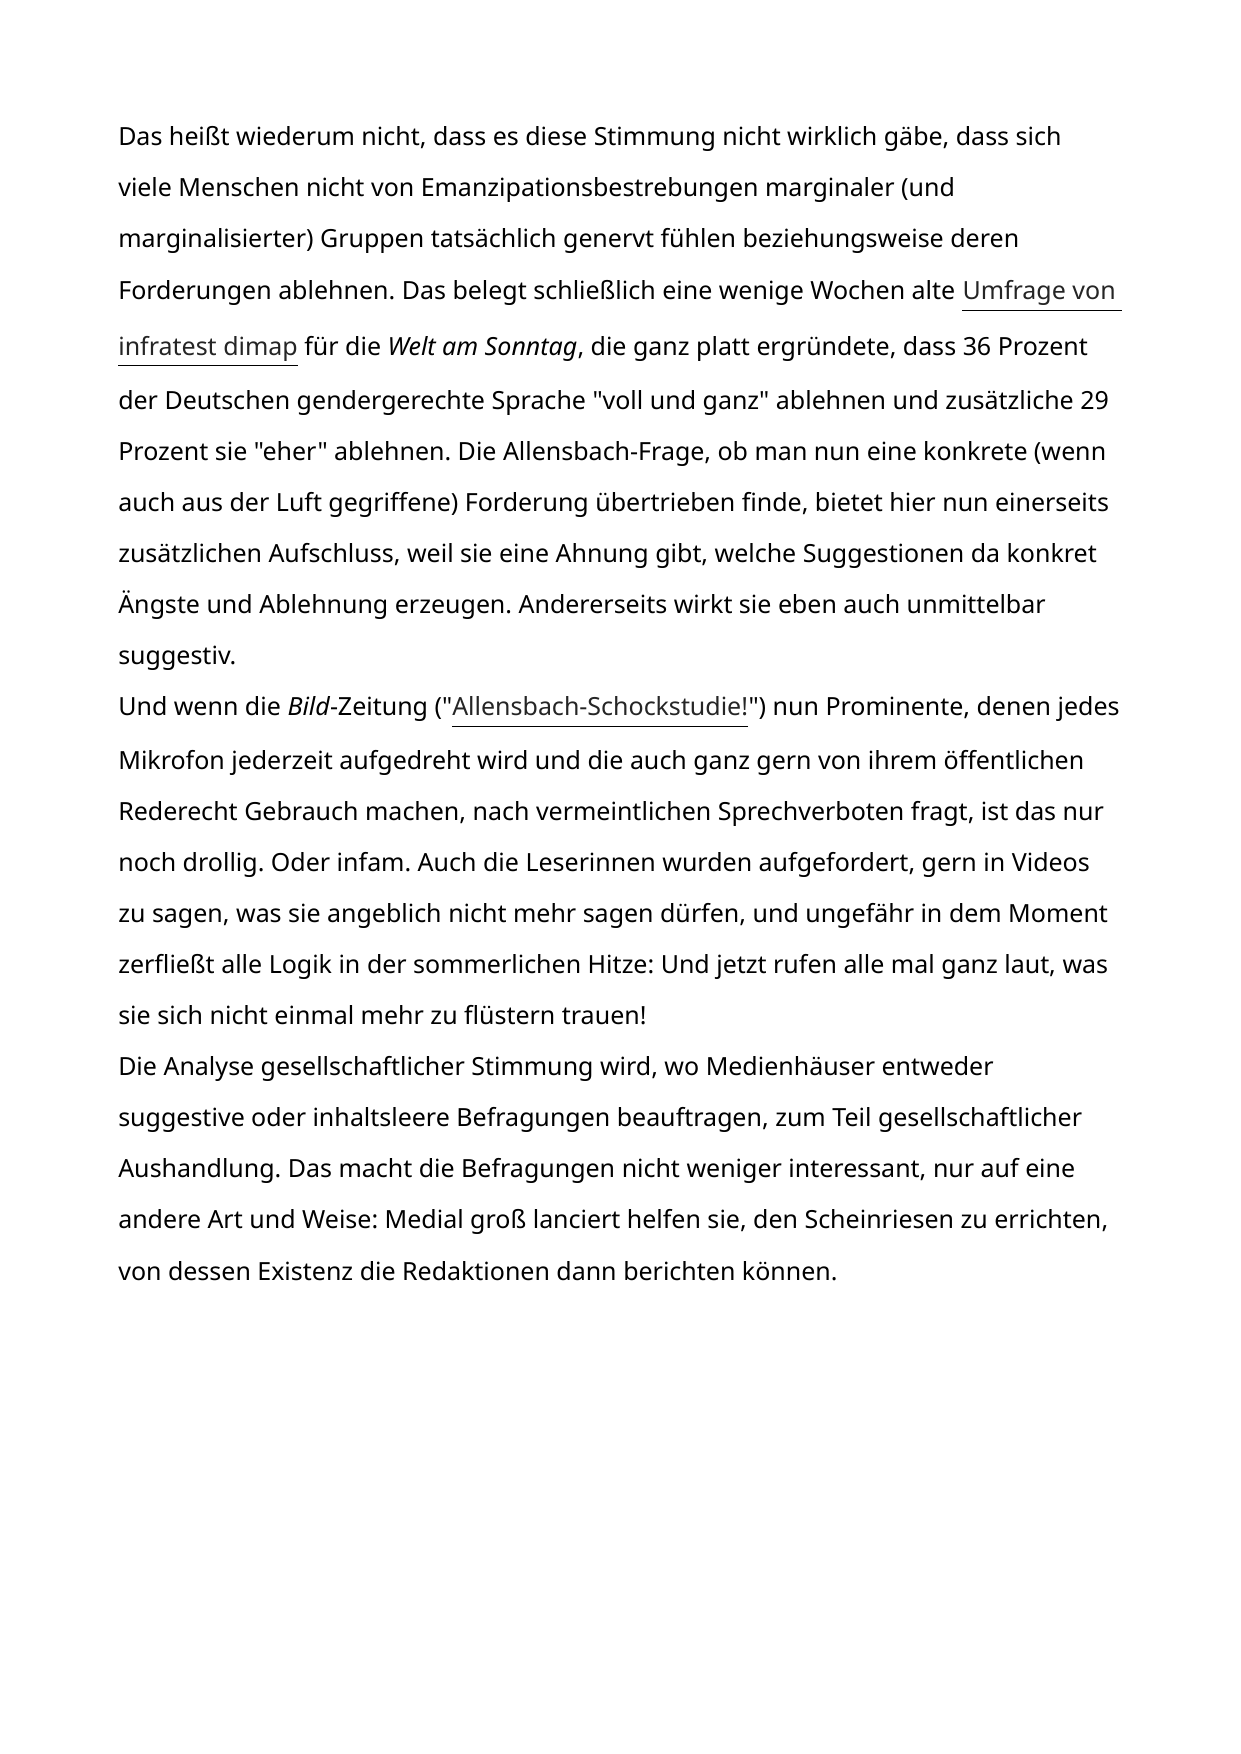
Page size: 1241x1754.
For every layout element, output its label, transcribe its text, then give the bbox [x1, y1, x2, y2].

text Die Analyse gesellschaftlicher Stimmung wird, wo Medienhäuser entweder suggestive oder inhaltsleere Befragungen beauftragen, zum Teil gesellschaftlicher Aushandlung. Das macht die Befragungen nicht weniger interessant, nur auf eine andere Art und Weise: Medial groß lanciert helfen sie, den Scheinriesen zu errichten, von dessen Existenz die Redaktionen dann berichten können. [118, 1049, 1122, 1287]
text Das heißt wiederum nicht, dass es diese Stimmung nicht wirklich gäbe, dass sich viele Menschen nicht von Emanzipationsbestrebungen marginaler (und marginalisierter) Gruppen tatsächlich genervt fühlen beziehungsweise deren Forderungen ablehnen. Das belegt schließlich eine wenige Wochen alte Umfrage von infratest dimap für die Welt am Sonntag, die ganz platt ergründete, dass 36 Prozent der Deutschen gendergerechte Sprache "voll und ganz" ablehnen und zusätzliche 29 Prozent sie "eher" ablehnen. Die Allensbach-Frage, ob man nun eine konkrete (wenn auch aus der Luft gegriffene) Forderung übertrieben finde, bietet hier nun einerseits zusätzlichen Aufschluss, weil sie eine Ahnung gibt, welche Suggestionen da konkret Ängste und Ablehnung erzeugen. Andererseits wirkt sie eben auch unmittelbar suggestiv. [118, 118, 1122, 672]
text Und wenn die Bild-Zeitung ("Allensbach-Schockstudie!") nun Prominente, denen jedes Mikrofon jederzeit aufgedreht wird und die auch ganz gern von ihrem öffentlichen Rederecht Gebrauch machen, nach vermeintlichen Sprechverboten fragt, ist das nur noch drollig. Oder infam. Auch die Leserinnen wurden aufgefordert, gern in Videos zu sagen, was sie angeblich nicht mehr sagen dürfen, und ungefähr in dem Moment zerfließt alle Logik in der sommerlichen Hitze: Und jetzt rufen alle mal ganz laut, was sie sich nicht einmal mehr zu flüstern trauen! [118, 689, 1122, 1032]
